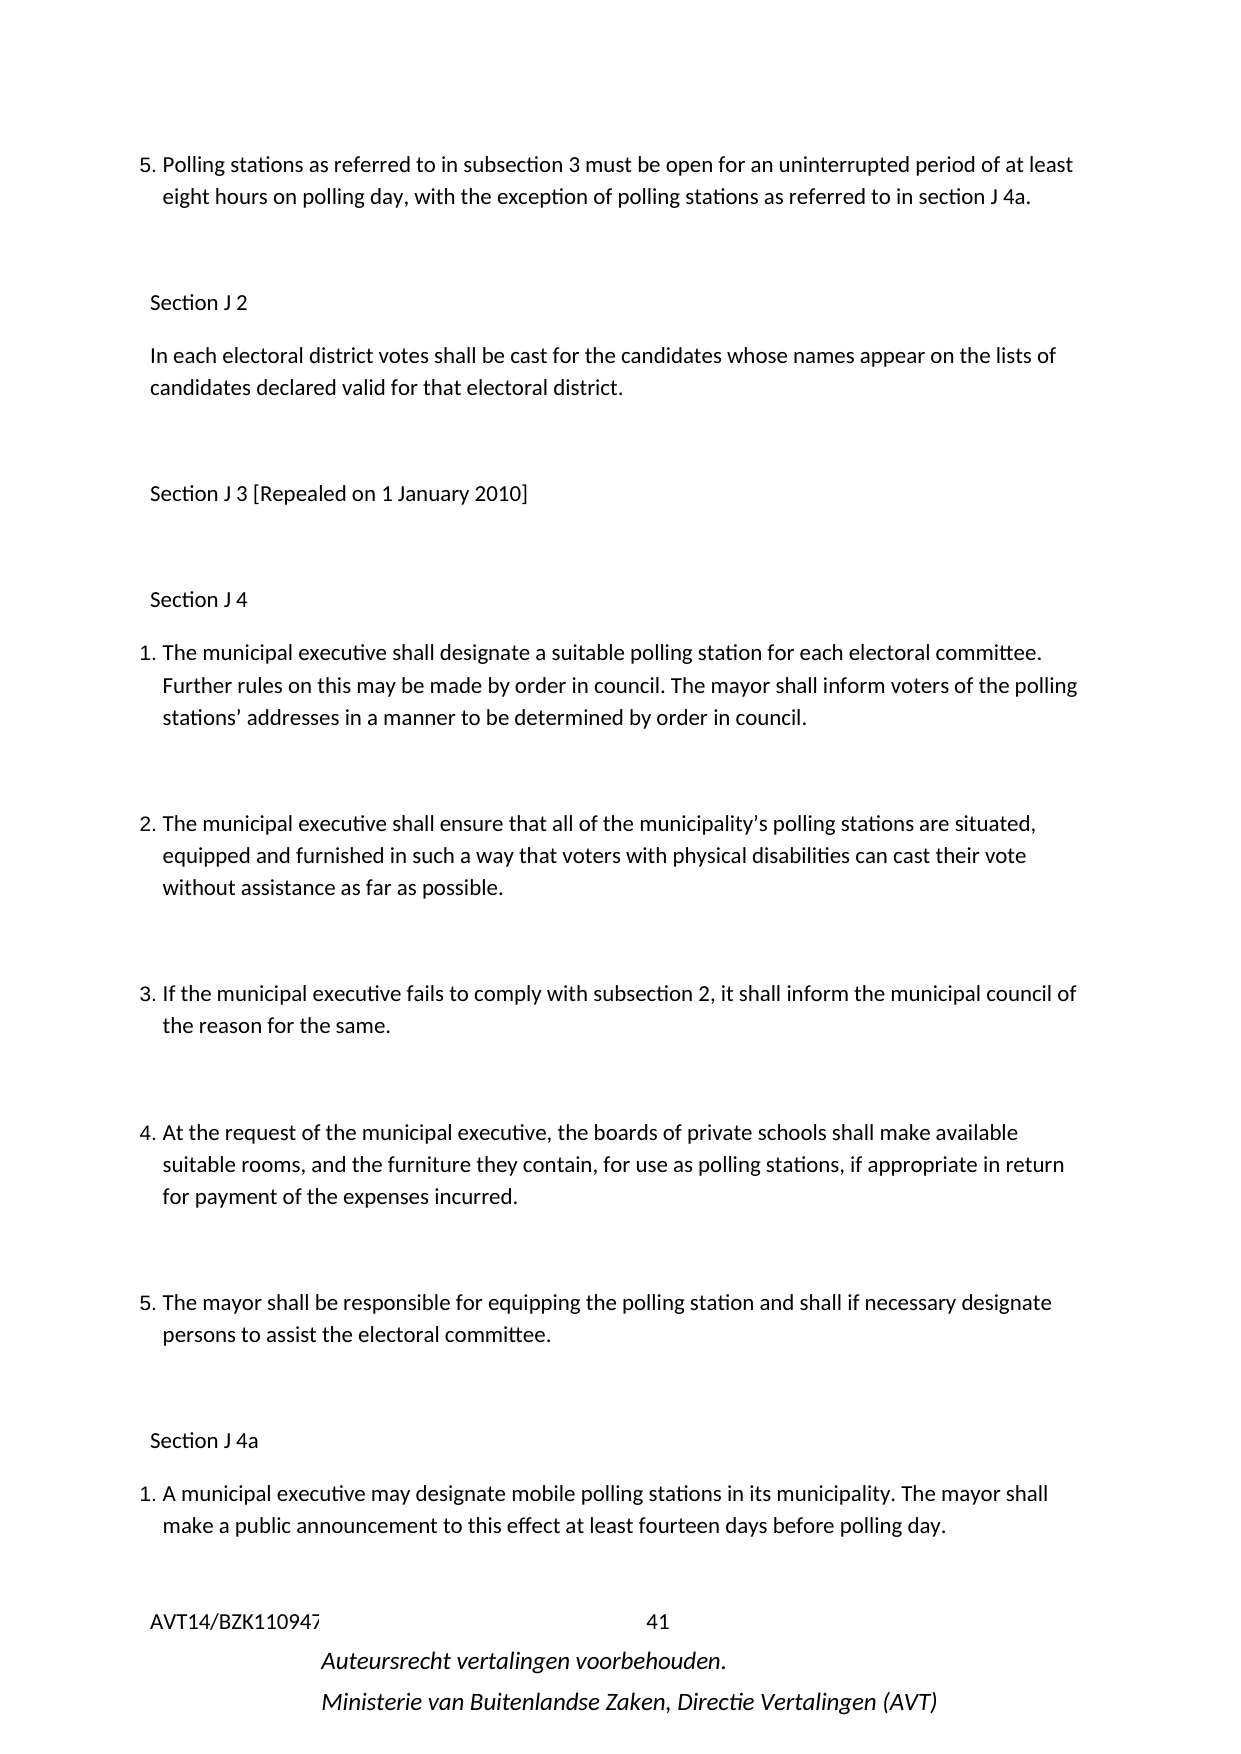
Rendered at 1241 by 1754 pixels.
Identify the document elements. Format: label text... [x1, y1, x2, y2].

text Section J 2 [150, 288, 1090, 316]
list A municipal executive may designate mobile polling stations in its municipality. The mayor shall make a public announcement to this effect at least fourteen days before polling day. [139, 1479, 1090, 1539]
list At the request of the municipal executive, the boards of private schools shall make available suitable rooms, and the furniture they contain, for use as polling stations, if appropriate in return for payment of the expenses incurred. [139, 1118, 1090, 1210]
list The municipal executive shall designate a suitable polling station for each electoral committee. Further rules on this may be made by order in council. The mayor shall inform voters of the polling stations’ addresses in a manner to be determined by order in council. [139, 638, 1090, 731]
list The municipal executive shall ensure that all of the municipality’s polling stations are situated, equipped and furnished in such a way that voters with physical disabilities can cast their vote without assistance as far as possible. [139, 809, 1090, 901]
text Section J 3 [Repealed on 1 January 2010] [150, 479, 1090, 507]
list If the municipal executive fails to comply with subsection 2, it shall inform the municipal council of the reason for the same. [139, 979, 1090, 1039]
text Section J 4a [150, 1426, 1090, 1454]
text Section J 4 [150, 586, 1090, 613]
list Polling stations as referred to in subsection 3 must be open for an uninterrupted period of at least eight hours on polling day, with the exception of polling stations as referred to in section J 4a. [139, 150, 1090, 210]
list The mayor shall be responsible for equipping the polling station and shall if necessary designate persons to assist the electoral committee. [139, 1288, 1090, 1348]
text In each electoral district votes shall be cast for the candidates whose names appear on the lists of candidates declared valid for that electoral district. [150, 341, 1090, 401]
